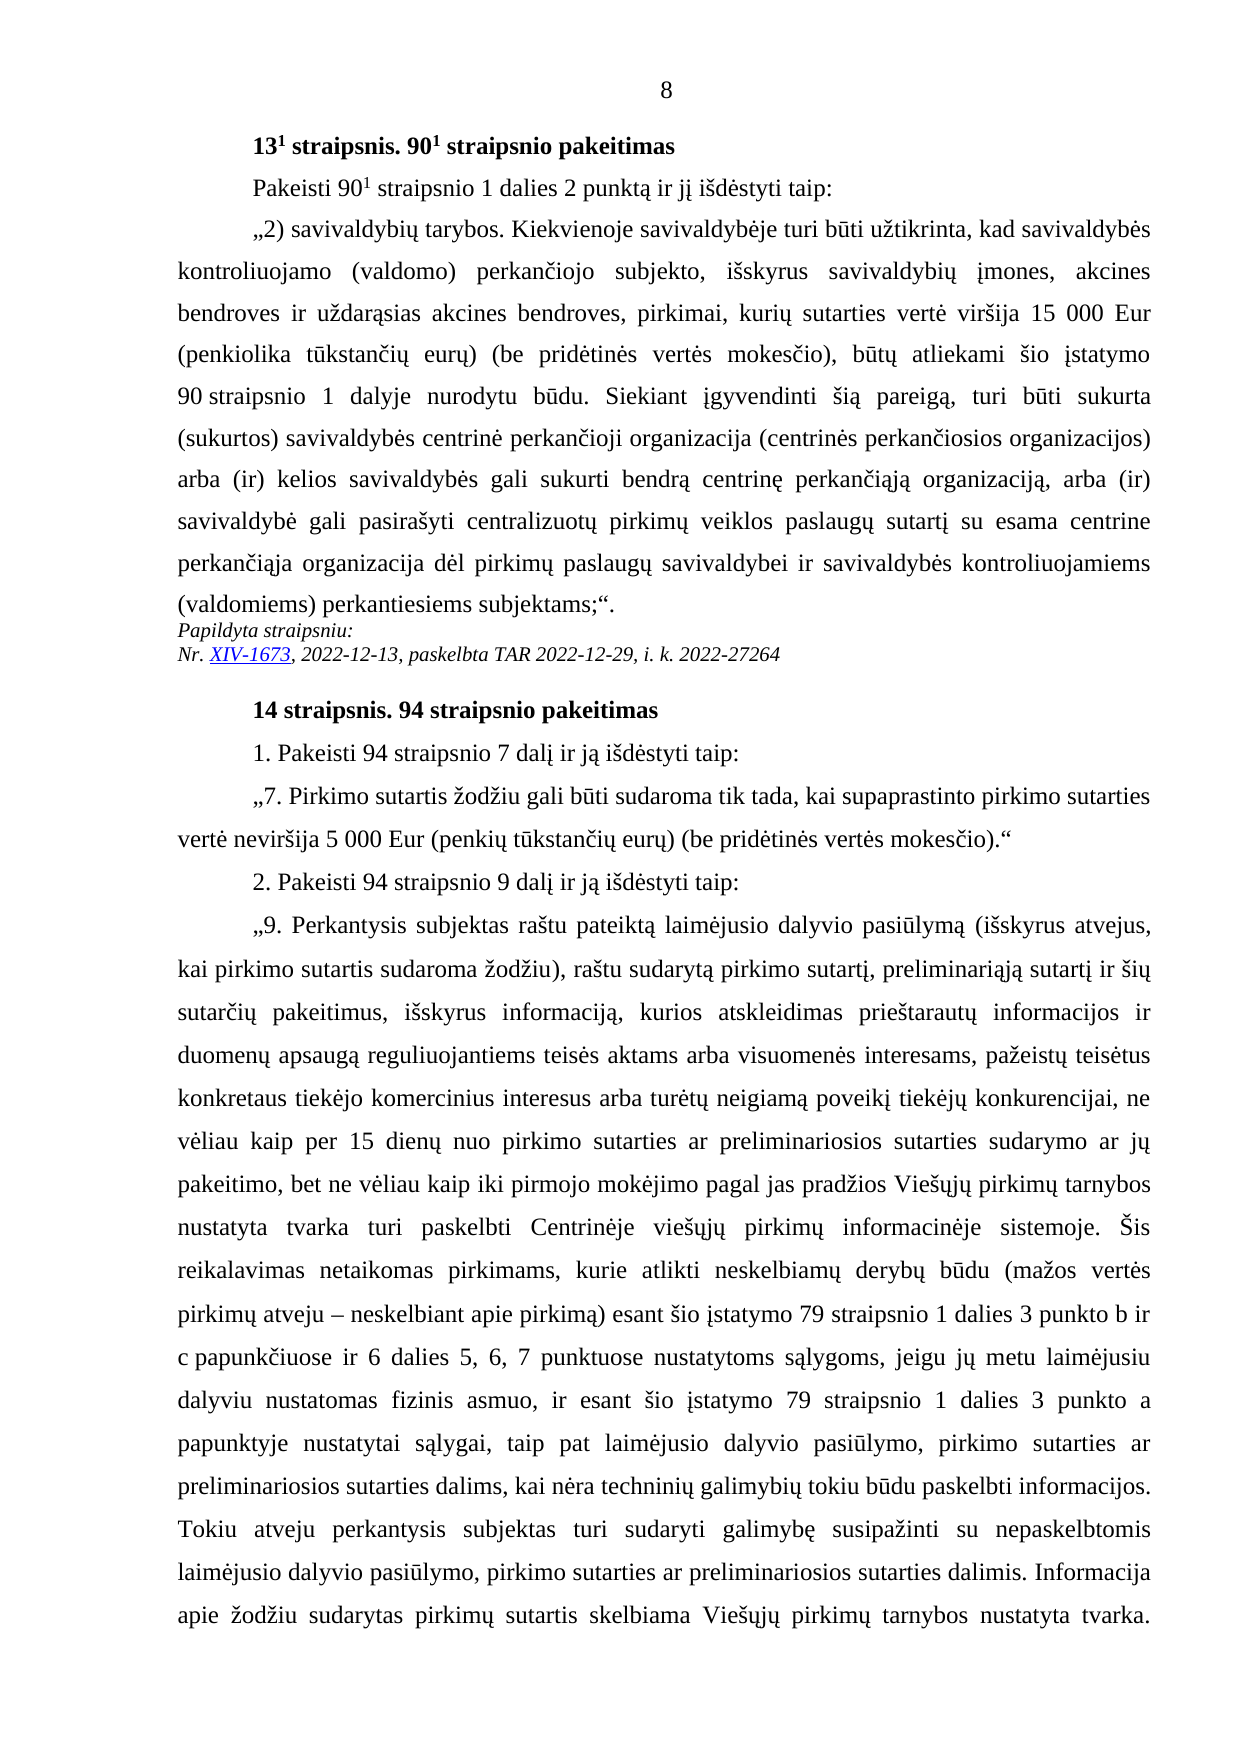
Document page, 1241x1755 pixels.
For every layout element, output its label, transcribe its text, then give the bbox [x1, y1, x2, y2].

text „2) savivaldybių tarybos. Kiekvienoje savivaldybėje turi būti užtikrinta, kad savivaldybės kontroliuojamo (valdomo) perkančiojo subjekto, išskyrus savivaldybių įmones, akcines bendroves ir uždarąsias akcines bendroves, pirkimai, kurių sutarties vertė viršija 15 000 Eur (penkiolika tūkstančių eurų) (be pridėtinės vertės mokesčio), būtų atliekami šio įstatymo 90 straipsnio 1 dalyje nurodytu būdu. Siekiant įgyvendinti šią pareigą, turi būti sukurta (sukurtos) savivaldybės centrinė perkančioji organizacija (centrinės perkančiosios organizacijos) arba (ir) kelios savivaldybės gali sukurti bendrą centrinę perkančiąją organizaciją, arba (ir) savivaldybė gali pasirašyti centralizuotų pirkimų veiklos paslaugų sutartį su esama centrine perkančiąja organizacija dėl pirkimų paslaugų savivaldybei ir savivaldybės kontroliuojamiems (valdomiems) perkantiesiems subjektams;“. [177, 201, 1152, 618]
text „9. Perkantysis subjektas raštu pateiktą laimėjusio dalyvio pasiūlymą (išskyrus atvejus, kai pirkimo sutartis sudaroma žodžiu), raštu sudarytą pirkimo sutartį, preliminariąją sutartį ir šių sutarčių pakeitimus, išskyrus informaciją, kurios atskleidimas prieštarautų informacijos ir duomenų apsaugą reguliuojantiems teisės aktams arba visuomenės interesams, pažeistų teisėtus konkretaus tiekėjo komercinius interesus arba turėtų neigiamą poveikį tiekėjų konkurencijai, ne vėliau kaip per 15 dienų nuo pirkimo sutarties ar preliminariosios sutarties sudarymo ar jų pakeitimo, bet ne vėliau kaip iki pirmojo mokėjimo pagal jas pradžios Viešųjų pirkimų tarnybos nustatyta tvarka turi paskelbti Centrinėje viešųjų pirkimų informacinėje sistemoje. Šis reikalavimas netaikomas pirkimams, kurie atlikti neskelbiamų derybų būdu (mažos vertės pirkimų atveju – neskelbiant apie pirkimą) esant šio įstatymo 79 straipsnio 1 dalies 3 punkto b ir c papunkčiuose ir 6 dalies 5, 6, 7 punktuose nustatytoms sąlygoms, jeigu jų metu laimėjusiu dalyviu nustatomas fizinis asmuo, ir esant šio įstatymo 79 straipsnio 1 dalies 3 punkto a papunktyje nustatytai sąlygai, taip pat laimėjusio dalyvio pasiūlymo, pirkimo sutarties ar preliminariosios sutarties dalims, kai nėra techninių galimybių tokiu būdu paskelbti informacijos. Tokiu atveju perkantysis subjektas turi sudaryti galimybę susipažinti su nepaskelbtomis laimėjusio dalyvio pasiūlymo, pirkimo sutarties ar preliminariosios sutarties dalimis. Informacija apie žodžiu sudarytas pirkimų sutartis skelbiama Viešųjų pirkimų tarnybos nustatyta tvarka. [177, 911, 1152, 1629]
text Papildyta straipsniu: [177, 618, 1152, 642]
text 1. Pakeisti 94 straipsnio 7 dalį ir ją išdėstyti taip: [177, 738, 1152, 767]
text 14 straipsnis. 94 straipsnio pakeitimas [177, 695, 1152, 724]
text 131 straipsnis. 901 straipsnio pakeitimas [177, 118, 1152, 160]
text Nr. XIV-1673, 2022-12-13, paskelbta TAR 2022-12-29, i. k. 2022-27264 [177, 642, 1152, 666]
text Pakeisti 901 straipsnio 1 dalies 2 punktą ir jį išdėstyti taip: [177, 160, 1152, 201]
text 2. Pakeisti 94 straipsnio 9 dalį ir ją išdėstyti taip: [177, 867, 1152, 896]
text „7. Pirkimo sutartis žodžiu gali būti sudaroma tik tada, kai supaprastinto pirkimo sutarties vertė neviršija 5 000 Eur (penkių tūkstančių eurų) (be pridėtinės vertės mokesčio).“ [177, 781, 1152, 853]
